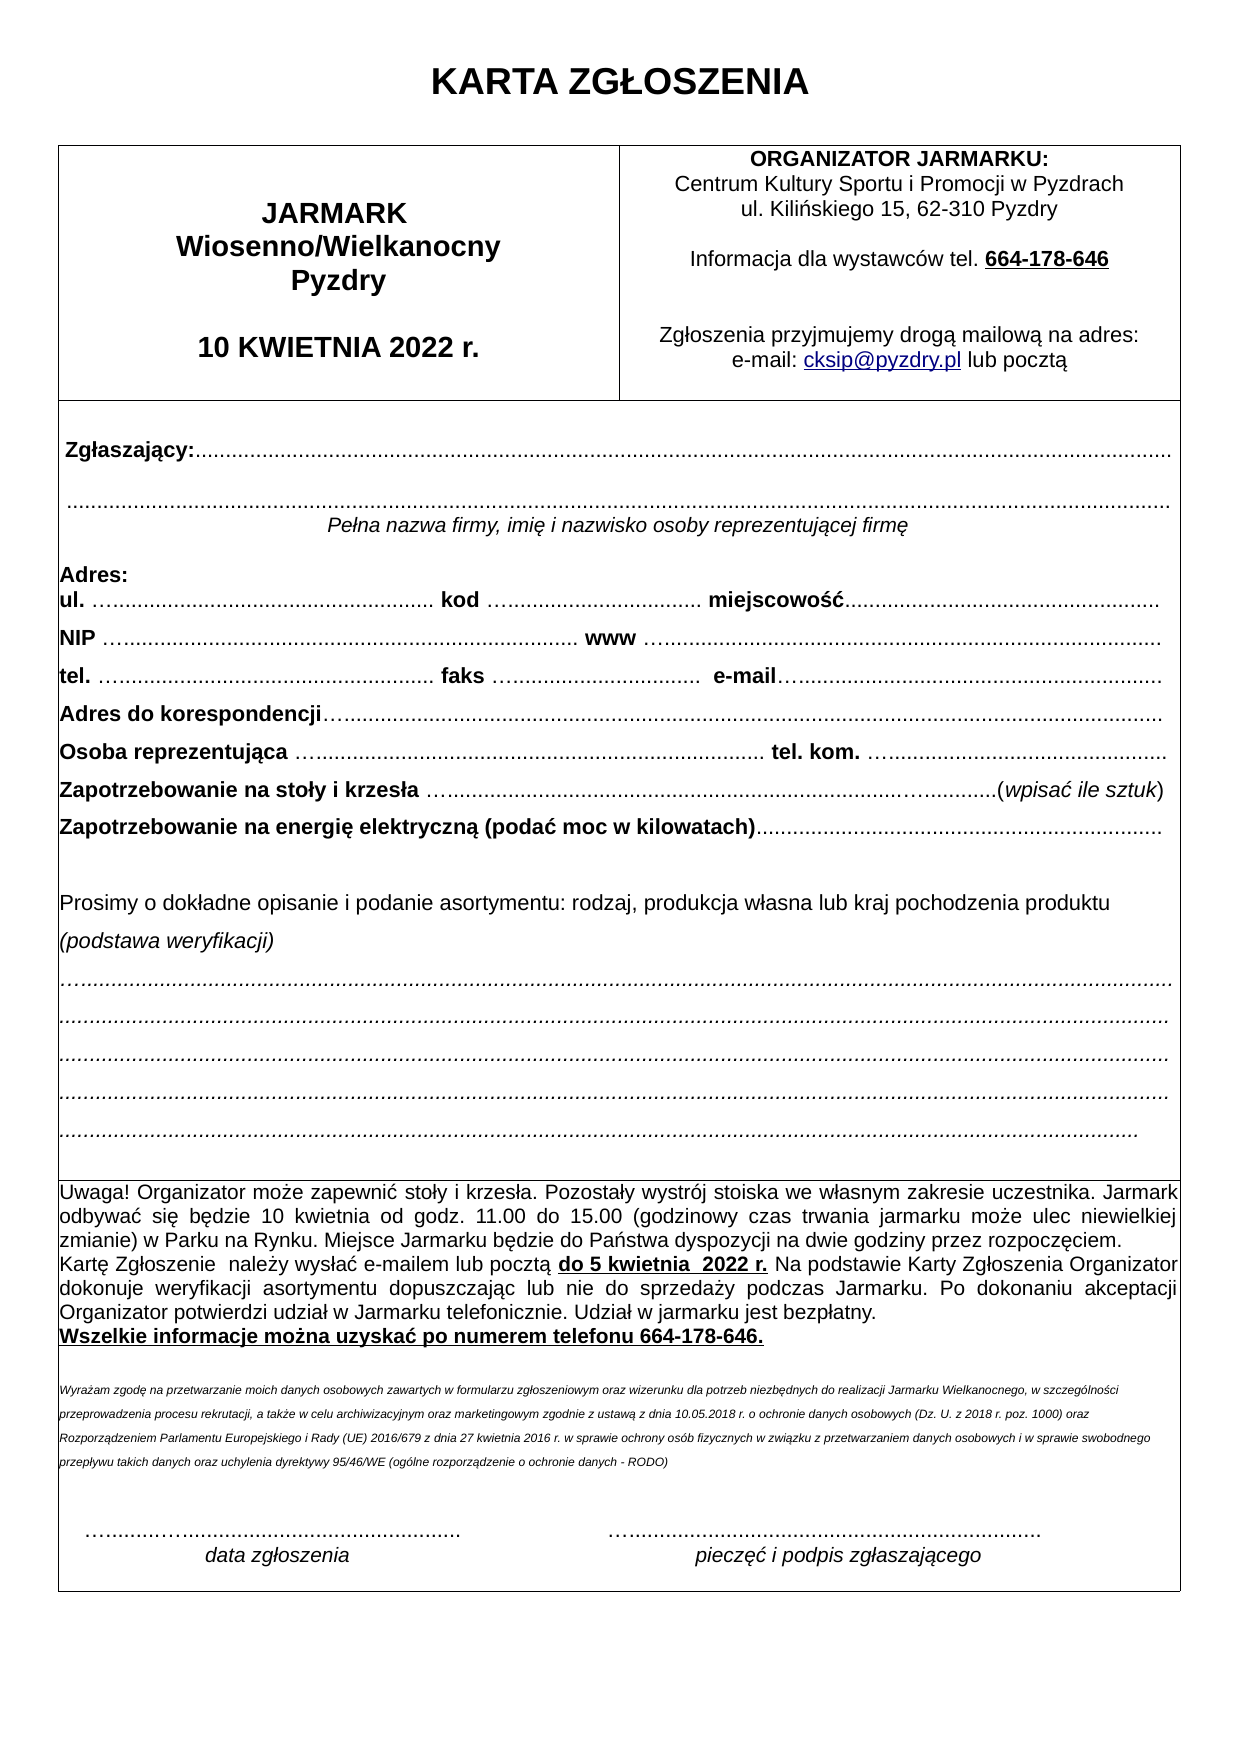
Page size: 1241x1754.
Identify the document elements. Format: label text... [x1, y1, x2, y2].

table_header ORGANIZATOR JARMARKU: Centrum Kultury Sportu i Promocji w Pyzdrach ul. Kilińskiego 15, 62-310 Pyzdry Informacja dla wystawców tel. 664-178-646 Zgłoszenia przyjmujemy drogą mailową na adres: e-mail: cksip@pyzdry.pl lub pocztą [620, 146, 1180, 399]
text KARTA ZGŁOSZENIA [59, 59, 1181, 102]
table_cell Uwaga! Organizator może zapewnić stoły i krzesła. Pozostały wystrój stoiska we własnym zakresie uczestnika. Jarmark odbywać się będzie 10 kwietnia od godz. 11.00 do 15.00 (godzinowy czas trwania jarmarku może ulec niewielkiej zmianie) w Parku na Rynku. Miejsce Jarmarku będzie do Państwa dyspozycji na dwie godziny przez rozpoczęciem. Kartę Zgłoszenie należy wysłać e-mailem lub pocztą do 5 kwietnia 2022 r. Na podstawie Karty Zgłoszenia Organizator dokonuje weryfikacji asortymentu dopuszczając lub nie do sprzedaży podczas Jarmarku. Po dokonaniu akceptacji Organizator potwierdzi udział w Jarmarku telefonicznie. Udział w jarmarku jest bezpłatny. Wszelkie informacje można uzyskać po numerem telefonu 664-178-646. Wyrażam zgodę na przetwarzanie moich danych osobowych zawartych w formularzu zgłoszeniowym oraz wizerunku dla potrzeb niezbędnych do realizacji Jarmarku Wielkanocnego, w szczególności przeprowadzenia procesu rekrutacji, a także w celu archiwizacyjnym oraz marketingowym zgodnie z ustawą z dnia 10.05.2018 r. o ochronie danych osobowych (Dz. U. z 2018 r. poz. 1000) oraz Rozporządzeniem Parlamentu Europejskiego i Rady (UE) 2016/679 z dnia 27 kwietnia 2016 r. w sprawie ochrony osób fizycznych w związku z przetwarzaniem danych osobowych i w sprawie swobodnego przepływu takich danych oraz uchylenia dyrektywy 95/46/WE (ogólne rozporządzenie o ochronie danych - RODO) ….........….............................................. ….................................................................... data zgłoszenia pieczęć i podpis zgłaszającego [59, 1181, 1180, 1591]
table_cell Zgłaszający:................................................................................................................................................................. ...................................................................................................................................................................................... Pełna nazwa firmy, imię i nazwisko osoby reprezentującej firmę Adres: ul. …..................................................... kod …................................ miejscowość.................................................... NIP …........................................................................... www ….................................................................................. tel. ….................................................... faks …............................... e-mail…............................................................ Adres do korespondencji…....................................................................................................................................... Osoba reprezentująca ….......................................................................... tel. kom. ….............................................. Zapotrzebowanie na stoły i krzesła …...........................................................................…............(wpisać ile sztuk) Zapotrzebowanie na energię elektryczną (podać moc w kilowatach)................................................................... Prosimy o dokładne opisanie i podanie asortymentu: rodzaj, produkcja własna lub kraj pochodzenia produktu (podstawa weryfikacji) …........................................................................................................................................................................................................................................................................................................................................................................................................................................................................................................................................................................................................................................................................................................................................................................................................................................................................................................................................... [59, 401, 1180, 1180]
table_header JARMARK Wiosenno/Wielkanocny Pyzdry 10 KWIETNIA 2022 r. [59, 146, 619, 399]
